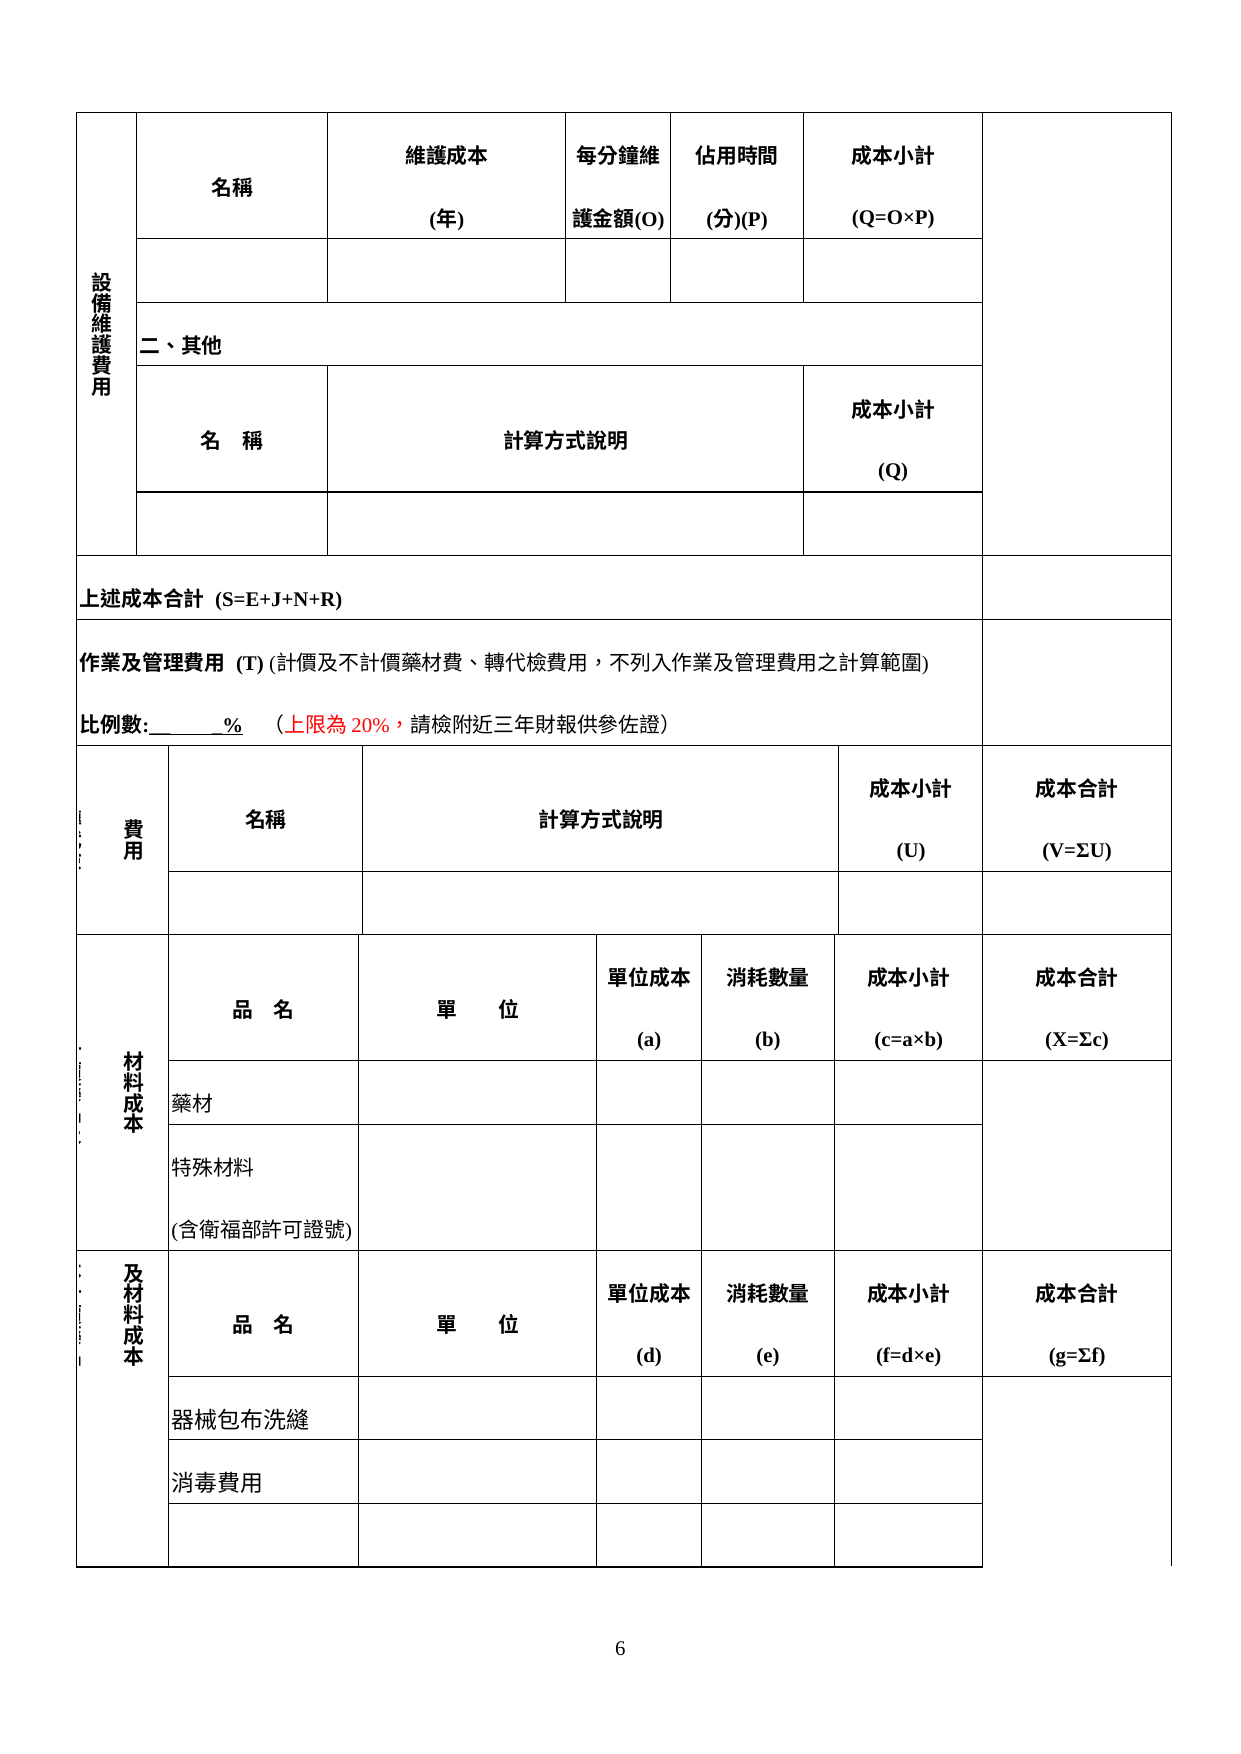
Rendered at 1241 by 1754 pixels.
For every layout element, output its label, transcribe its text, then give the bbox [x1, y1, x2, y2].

table_cell [983, 620, 1171, 744]
table_cell [597, 1504, 701, 1566]
table_cell [835, 1440, 982, 1503]
table_cell 及材料成本 不計價藥品 [77, 1251, 168, 1566]
table_cell 消耗數量 (b) [702, 935, 834, 1060]
table_cell 品 名 [169, 1251, 358, 1376]
table_cell [702, 1440, 834, 1503]
table_cell 單位成本 (d) [597, 1251, 701, 1376]
table_cell 成本合計 (X=Σc) [983, 935, 1171, 1060]
table_cell 計算方式說明 [328, 366, 803, 491]
table_cell [328, 493, 803, 555]
table_cell 消毒費用 [169, 1440, 358, 1503]
table_cell 成本小計 (Q=O×P) [804, 113, 982, 238]
table_cell [359, 1125, 596, 1250]
table_cell 成本合計 (V=ΣU) [983, 746, 1171, 871]
table_cell 名稱 [137, 113, 327, 238]
table_cell [137, 493, 327, 555]
table_cell [983, 1377, 1171, 1566]
table_cell 名稱 [169, 746, 362, 871]
table_cell 材料成本 計價藥品及 [77, 935, 168, 1250]
table_cell [702, 1061, 834, 1124]
table_cell [804, 493, 982, 555]
table_cell 名 稱 [137, 366, 327, 491]
table_cell [137, 239, 327, 302]
table_cell [169, 1504, 358, 1566]
table_cell 維護成本 (年) [328, 113, 565, 238]
table_cell 成本小計 (Q) [804, 366, 982, 491]
table_cell [804, 239, 982, 302]
table_cell [835, 1125, 982, 1250]
table_cell 單位成本 (a) [597, 935, 701, 1060]
table_cell 成本合計 (g=Σf) [983, 1251, 1171, 1376]
table_cell [835, 1504, 982, 1566]
table_cell [835, 1061, 982, 1124]
table_cell [983, 872, 1171, 934]
table_cell [597, 1440, 701, 1503]
table_cell 作業及管理費用 (T) (計價及不計價藥材費、轉代檢費用，不列入作業及管理費用之計算範圍) 比例數:__ _% （上限為20%，請檢附近三年財報供參佐證） [77, 620, 982, 744]
table_cell 上述成本合計 (S=E+J+N+R) [77, 556, 982, 618]
table_cell 計算方式說明 [363, 746, 838, 871]
table_cell 器械包布洗縫 [169, 1377, 358, 1439]
table_cell [702, 1125, 834, 1250]
table_cell [671, 239, 803, 302]
table_cell [983, 113, 1171, 555]
table_cell [597, 1061, 701, 1124]
table_cell [839, 872, 982, 934]
table_cell 設備維護費用 [77, 113, 136, 555]
table_cell [169, 872, 362, 934]
table_cell 成本小計 (c=a×b) [835, 935, 982, 1060]
table_cell 二、其他 [137, 303, 982, 365]
table_cell [835, 1377, 982, 1439]
table_cell [363, 872, 838, 934]
table_cell [983, 556, 1171, 618]
table_cell 品 名 [169, 935, 358, 1060]
table_cell 費用 轉代檢 [77, 746, 168, 934]
table_cell [359, 1504, 596, 1566]
table_cell 成本小計 (f=d×e) [835, 1251, 982, 1376]
table_cell 成本小計 (U) [839, 746, 982, 871]
table_cell [328, 239, 565, 302]
table_cell 消耗數量 (e) [702, 1251, 834, 1376]
table_cell [359, 1440, 596, 1503]
table_cell [702, 1377, 834, 1439]
table_cell 單 位 [359, 935, 596, 1060]
table_cell 每分鐘維護金額(O) [566, 113, 670, 238]
table_cell [359, 1061, 596, 1124]
table_cell [702, 1504, 834, 1566]
table_cell 特殊材料 (含衛福部許可證號) [169, 1125, 358, 1250]
table_cell [566, 239, 670, 302]
table_cell 佔用時間 (分)(P) [671, 113, 803, 238]
table_cell [597, 1125, 701, 1250]
table_cell [597, 1377, 701, 1439]
table_cell [983, 1061, 1171, 1250]
table_cell 單 位 [359, 1251, 596, 1376]
table_cell 藥材 [169, 1061, 358, 1124]
table_cell [359, 1377, 596, 1439]
